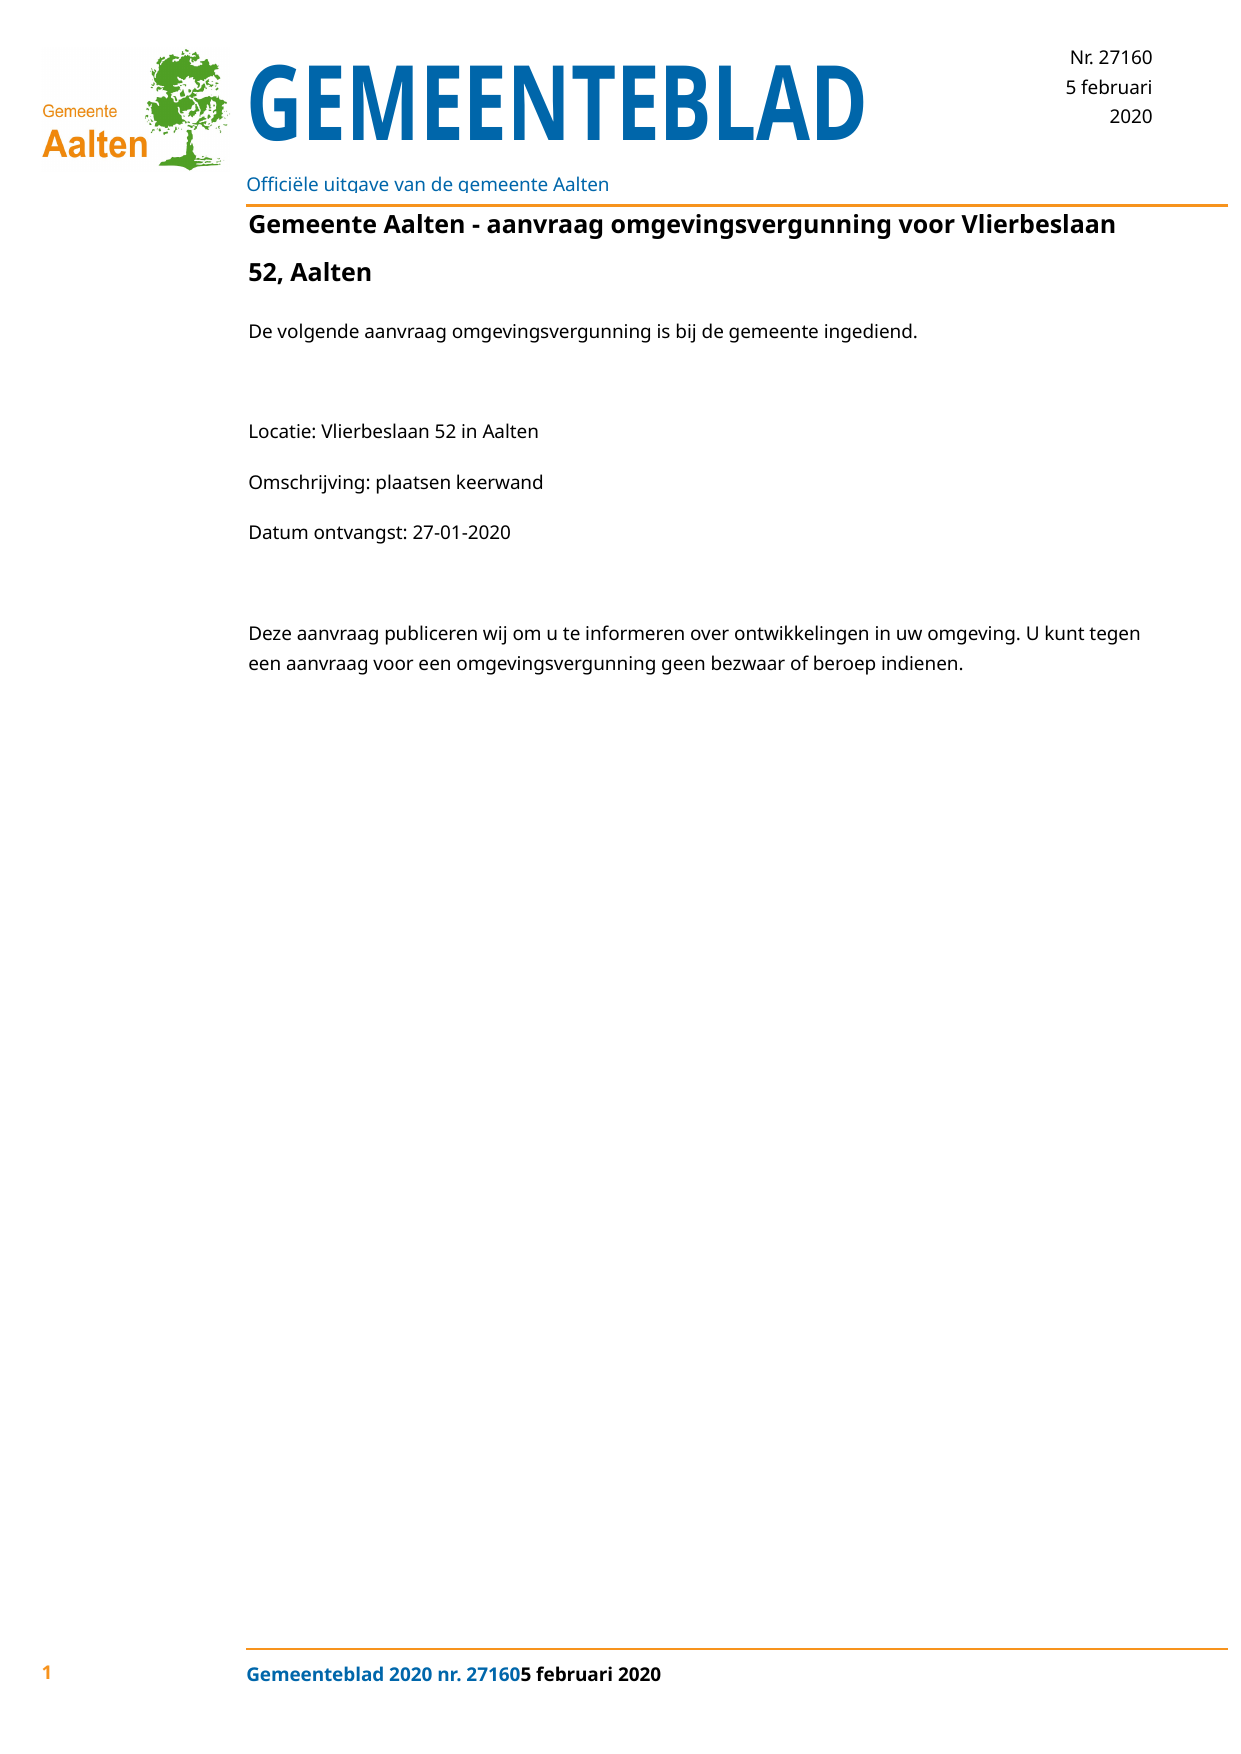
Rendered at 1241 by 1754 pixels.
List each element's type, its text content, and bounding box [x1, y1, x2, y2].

text Datum ontvangst: 27-01-2020 [248, 519, 1152, 545]
picture [41, 47, 231, 172]
text De volgende aanvraag omgevingsvergunning is bij de gemeente ingediend. [248, 318, 1152, 344]
text Locatie: Vlierbeslaan 52 in Aalten [248, 419, 1152, 444]
text Omschrijving: plaatsen keerwand [248, 469, 1152, 495]
text Gemeente Aalten - aanvraag omgevingsvergunning voor Vlierbeslaan 52, Aalten [248, 207, 1152, 288]
text Deze aanvraag publiceren wij om u te informeren over ontwikkelingen in uw omgeving. U kunt tegen een aanvraag voor een omgevingsvergunning geen bezwaar of beroep indienen. [248, 620, 1152, 676]
